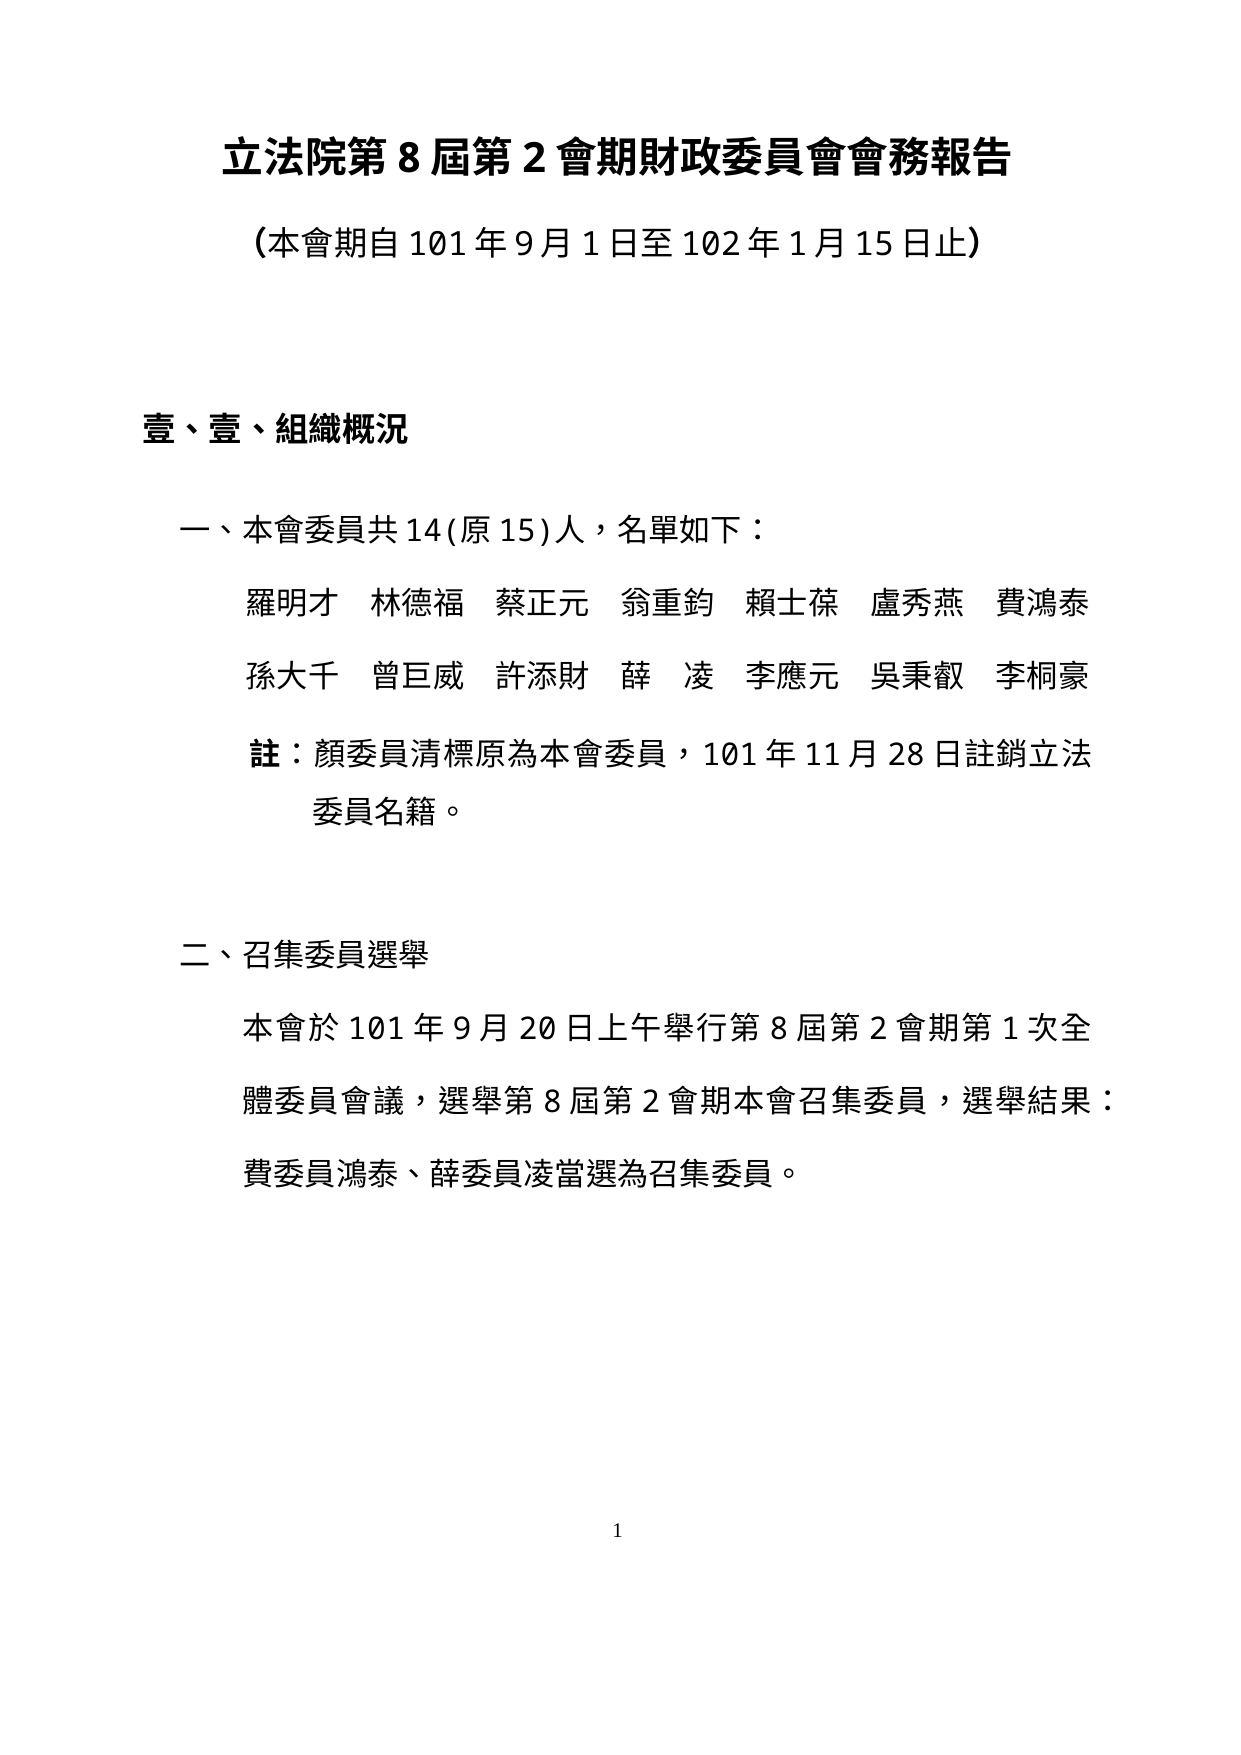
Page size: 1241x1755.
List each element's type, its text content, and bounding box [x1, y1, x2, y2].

text 羅明才 林德福 蔡正元 翁重鈞 賴士葆 盧秀燕 費鴻泰 [200, 556, 1093, 629]
text 孫大千 曾巨威 許添財 薛 凌 李應元 吳秉叡 李桐豪 [200, 629, 1093, 702]
text 本會於101年9月20日上午舉行第8屆第2會期第1次全體委員會議，選舉第8屆第2會期本會召集委員，選舉結果：費委員鴻泰、薛委員凌當選為召集委員。 [242, 981, 1093, 1200]
text （本會期自101年9月1日至102年1月15日止） [142, 217, 1093, 265]
text 一、本會委員共14(原15)人，名單如下： [179, 483, 1093, 556]
subtitle 壹、組織概況 [142, 385, 1093, 447]
text 立法院第8屆第2會期財政委員會會務報告 [142, 133, 1093, 183]
text 二、召集委員選舉 [179, 908, 1093, 981]
text 註：顏委員清標原為本會委員，101年11月28日註銷立法委員名籍。 [249, 719, 1093, 835]
